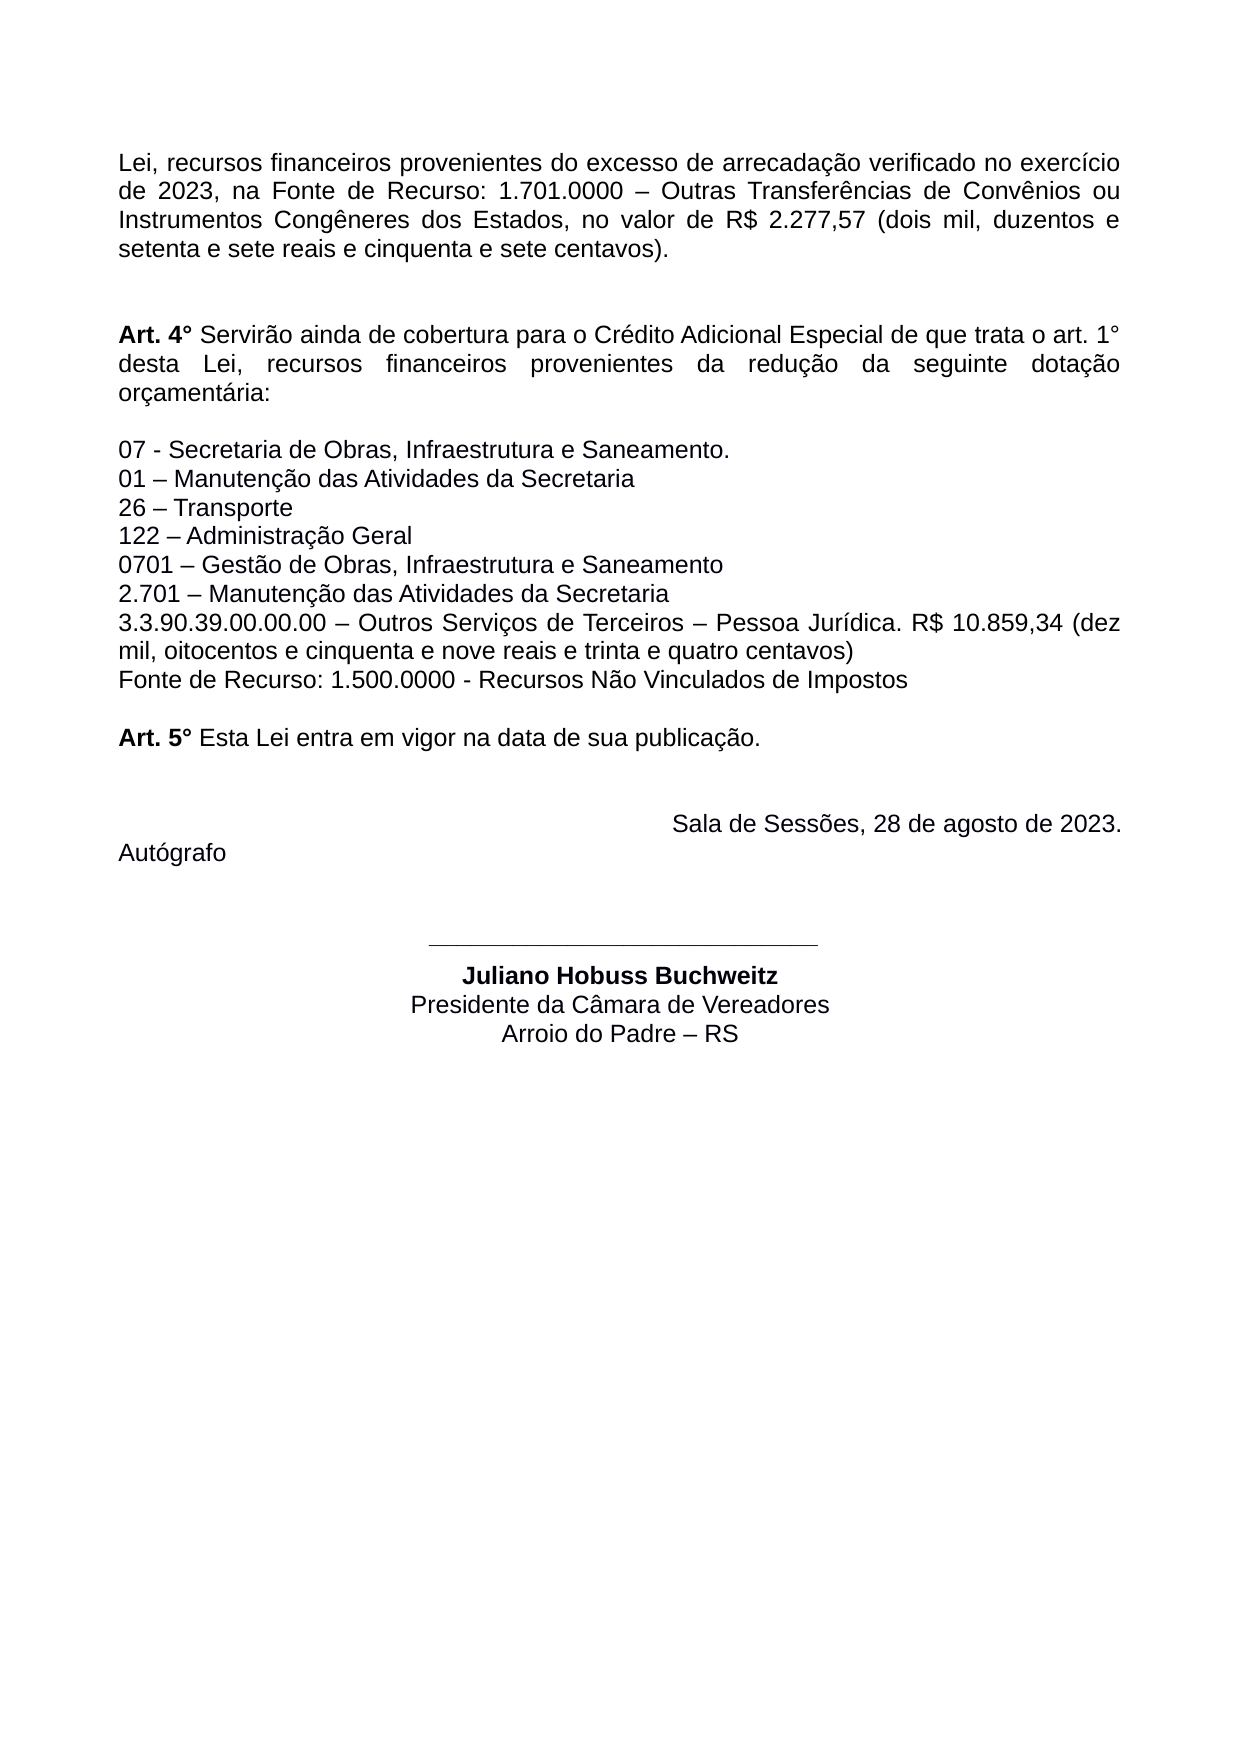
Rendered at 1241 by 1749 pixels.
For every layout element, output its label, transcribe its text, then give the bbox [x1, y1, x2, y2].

text 01 – Manutenção das Atividades da Secretaria [118, 464, 1122, 493]
text 2.701 – Manutenção das Atividades da Secretaria [118, 579, 1122, 608]
text 122 – Administração Geral [118, 521, 1122, 550]
text 3.3.90.39.00.00.00 – Outros Serviços de Terceiros – Pessoa Jurídica. R$ 10.859,34 (dez mil, oitocentos e cinquenta e nove reais e trinta e quatro centavos) [118, 608, 1122, 665]
text 26 – Transporte [118, 493, 1122, 521]
text 07 - Secretaria de Obras, Infraestrutura e Saneamento. [118, 435, 1122, 464]
text Autógrafo [118, 838, 1122, 866]
text Fonte de Recurso: 1.500.0000 - Recursos Não Vinculados de Impostos [118, 665, 1122, 694]
text Presidente da Câmara de Vereadores [118, 990, 1122, 1019]
text Art. 5° Esta Lei entra em vigor na data de sua publicação. [118, 723, 1122, 751]
text ____________________________ [118, 920, 1122, 949]
text Juliano Hobuss Buchweitz [118, 961, 1122, 990]
text Arroio do Padre – RS [118, 1019, 1122, 1048]
text Sala de Sessões, 28 de agosto de 2023. [118, 809, 1122, 838]
text Lei, recursos financeiros provenientes do excesso de arrecadação verificado no exercício de 2023, na Fonte de Recurso: 1.701.0000 – Outras Transferências de Convênios ou Instrumentos Congêneres dos Estados, no valor de R$ 2.277,57 (dois mil, duzentos e setenta e sete reais e cinquenta e sete centavos). [118, 148, 1122, 263]
text Art. 4° Servirão ainda de cobertura para o Crédito Adicional Especial de que trata o art. 1° desta Lei, recursos financeiros provenientes da redução da seguinte dotação orçamentária: [118, 320, 1122, 406]
text 0701 – Gestão de Obras, Infraestrutura e Saneamento [118, 550, 1122, 579]
